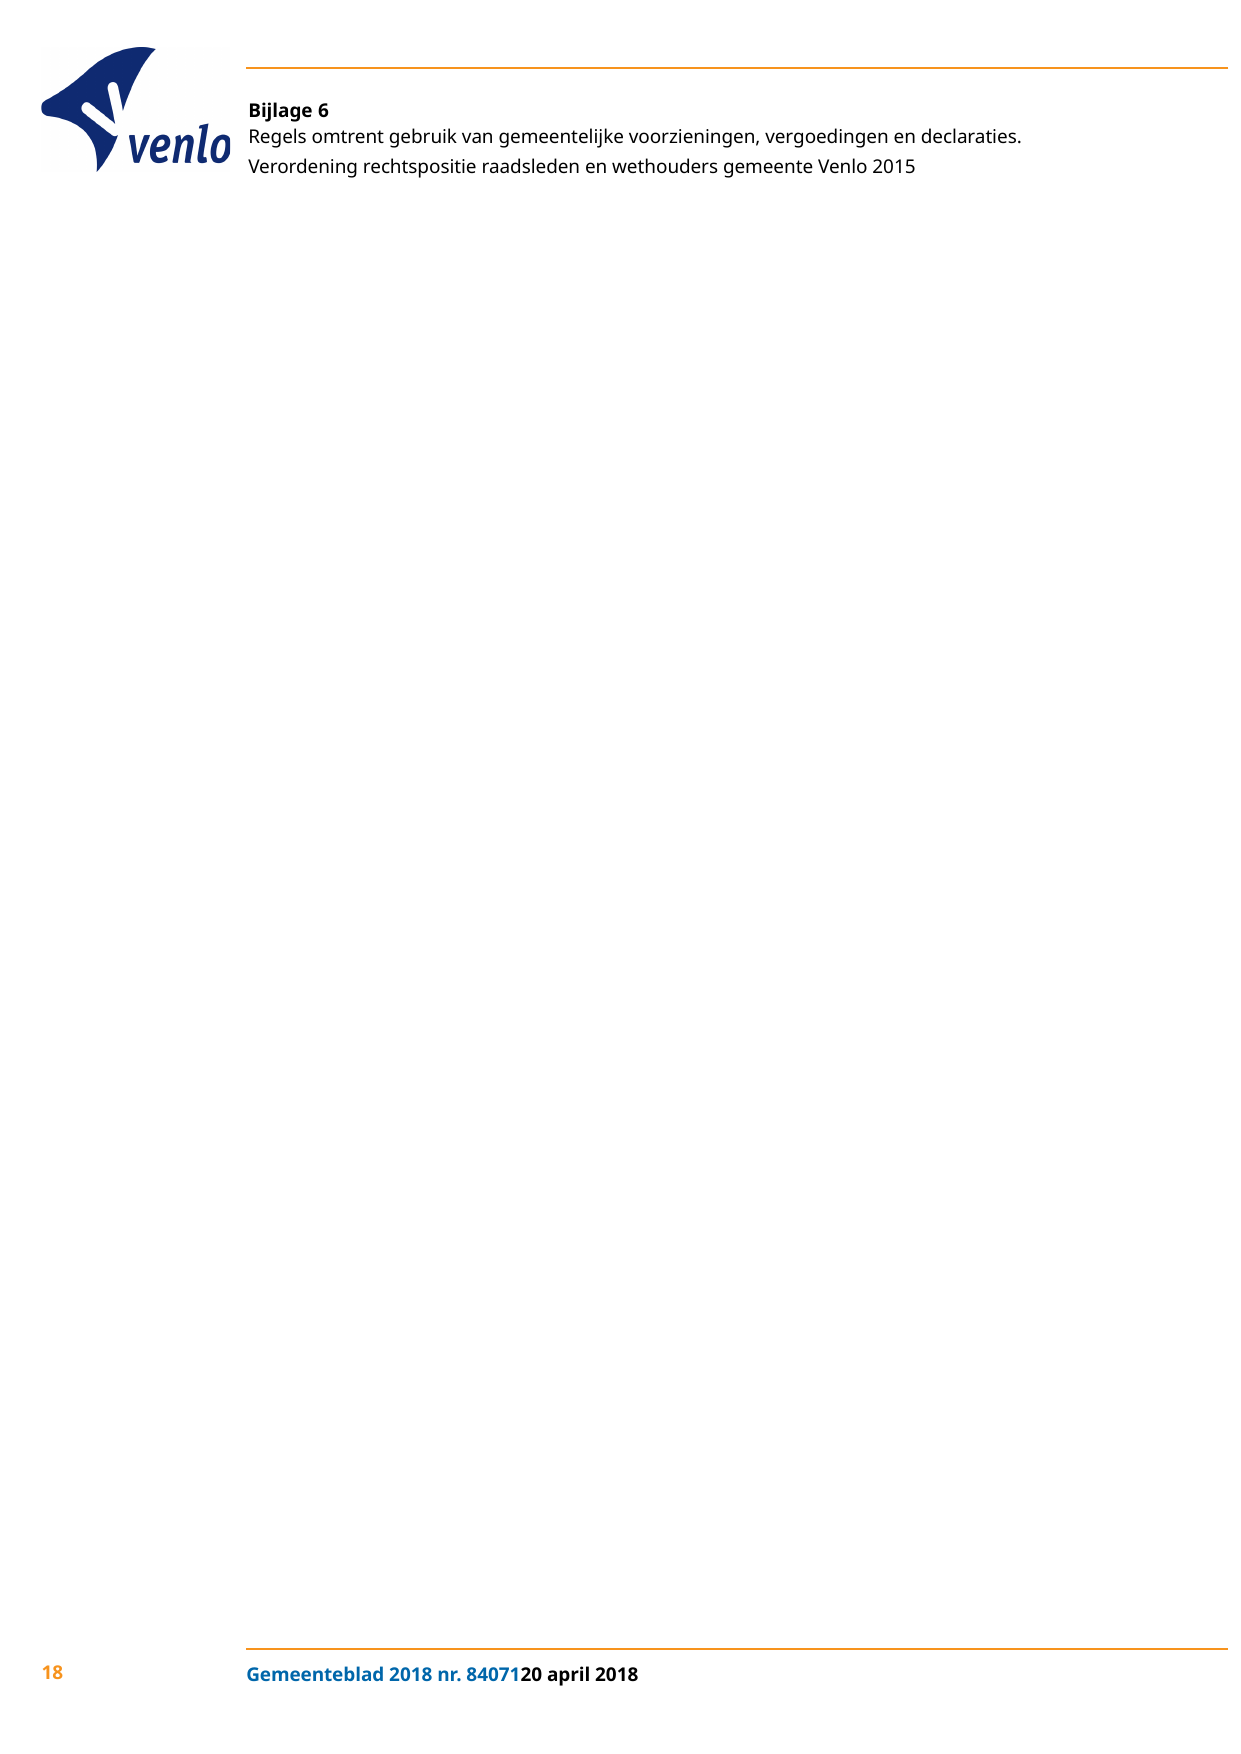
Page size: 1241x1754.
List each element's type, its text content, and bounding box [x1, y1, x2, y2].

picture [41, 47, 231, 172]
text Regels omtrent gebruik van gemeentelijke voorzieningen, vergoedingen en declaraties. [248, 123, 1152, 149]
text Verordening rechtspositie raadsleden en wethouders gemeente Venlo 2015 [248, 153, 1152, 179]
text Bijlage 6 [248, 95, 1152, 123]
